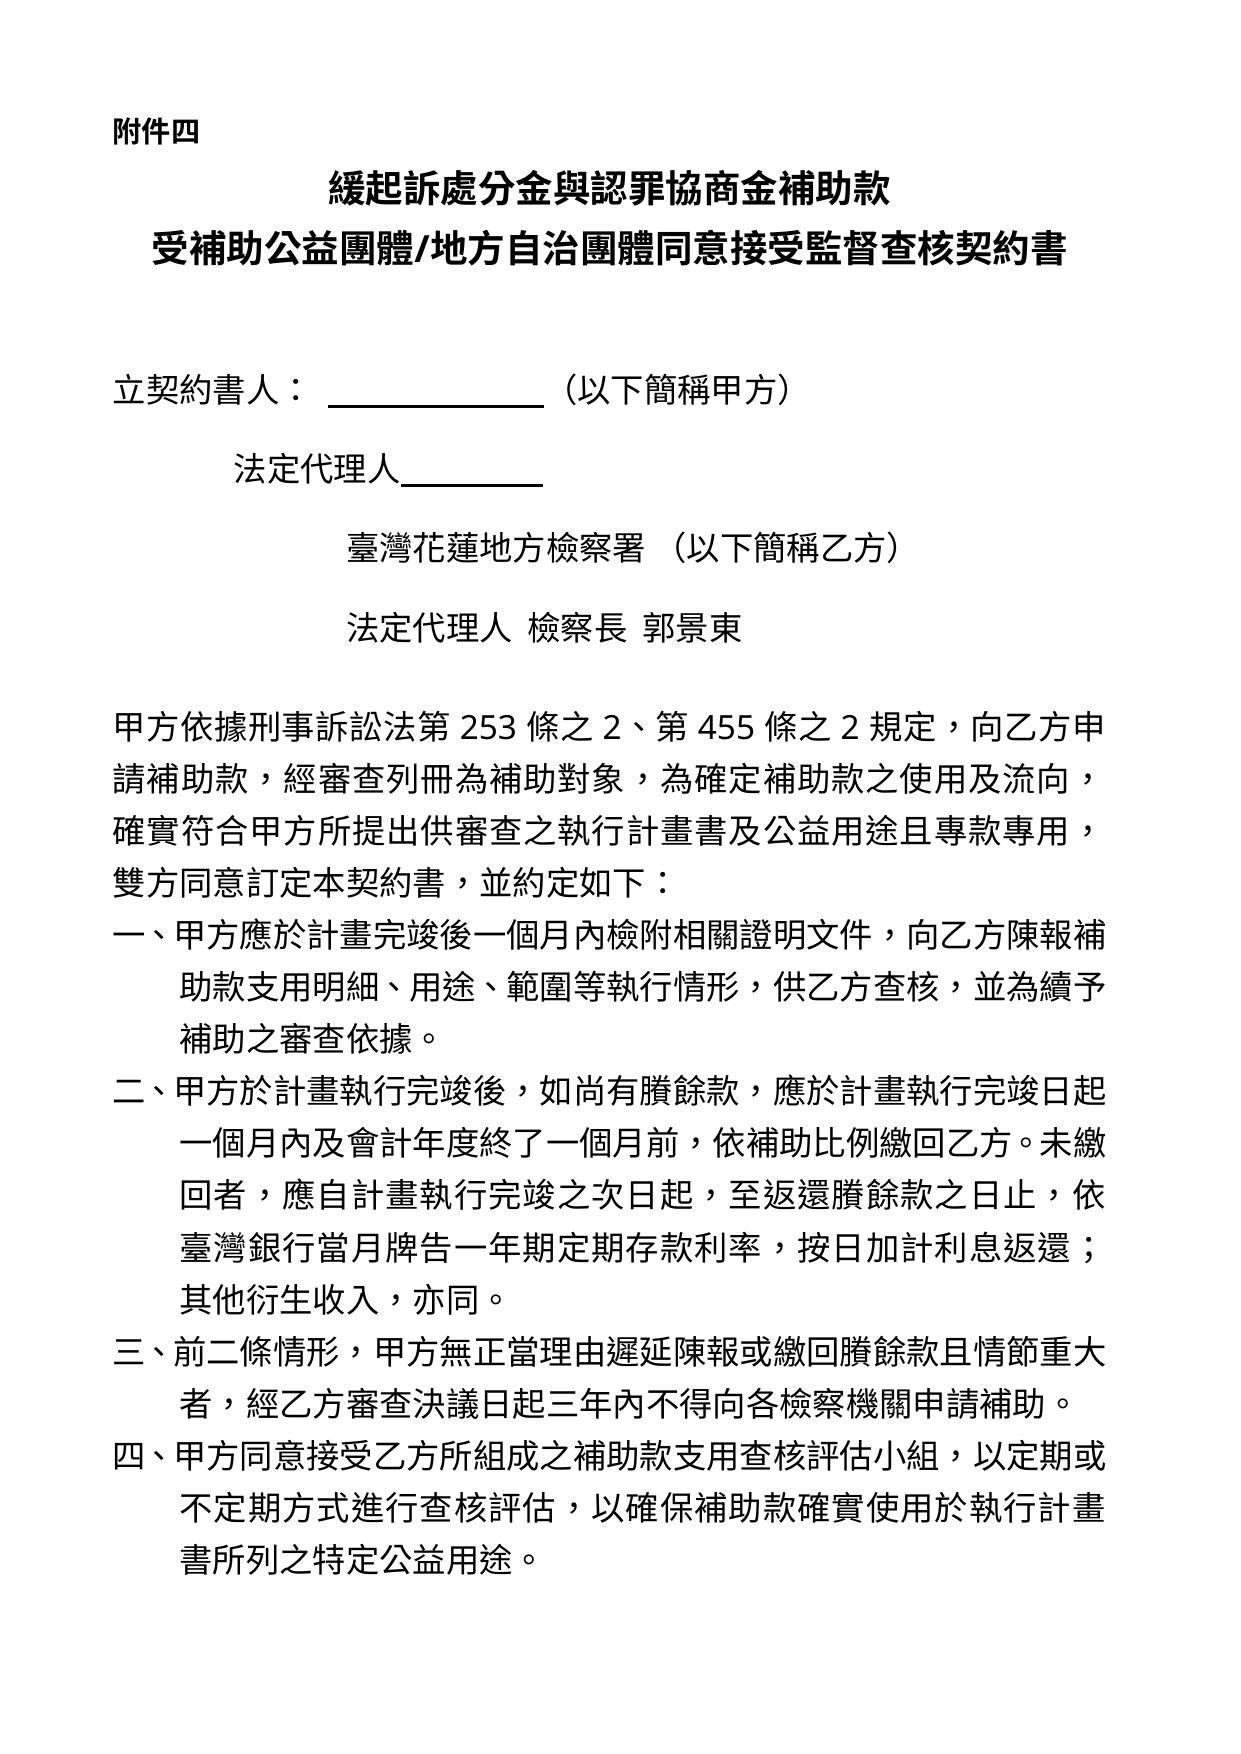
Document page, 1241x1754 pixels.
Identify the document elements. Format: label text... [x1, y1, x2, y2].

text 附件四 [112, 94, 1106, 154]
text 法定代理人 檢察長 郭景東 [112, 592, 1106, 652]
text 四、甲方同意接受乙方所組成之補助款支用查核評估小組，以定期或不定期方式進行查核評估，以確保補助款確實使用於執行計畫書所列之特定公益用途。 [112, 1427, 1106, 1583]
text 法定代理人 [112, 433, 1106, 494]
text 緩起訴處分金與認罪協商金補助款 [112, 154, 1106, 214]
text 二、甲方於計畫執行完竣後，如尚有賸餘款，應於計畫執行完竣日起一個月內及會計年度終了一個月前，依補助比例繳回乙方。未繳回者，應自計畫執行完竣之次日起，至返還賸餘款之日止，依臺灣銀行當月牌告一年期定期存款利率，按日加計利息返還；其他衍生收入，亦同。 [112, 1062, 1106, 1322]
text 甲方依據刑事訴訟法第 253 條之 2、第 455 條之 2 規定，向乙方申請補助款，經審查列冊為補助對象，為確定補助款之使用及流向，確實符合甲方所提出供審查之執行計畫書及公益用途且專款專用，雙方同意訂定本契約書，並約定如下： [112, 697, 1106, 906]
text 一、甲方應於計畫完竣後一個月內檢附相關證明文件，向乙方陳報補助款支用明細、用途、範圍等執行情形，供乙方查核，並為續予補助之審查依據。 [112, 906, 1106, 1062]
text 臺灣花蓮地方檢察署 （以下簡稱乙方） [112, 512, 1106, 573]
text 立契約書人： （以下簡稱甲方） [112, 354, 1106, 414]
text 三、前二條情形，甲方無正當理由遲延陳報或繳回賸餘款且情節重大者，經乙方審查決議日起三年內不得向各檢察機關申請補助。 [112, 1322, 1106, 1427]
text 受補助公益團體/地方自治團體同意接受監督查核契約書 [112, 214, 1106, 275]
